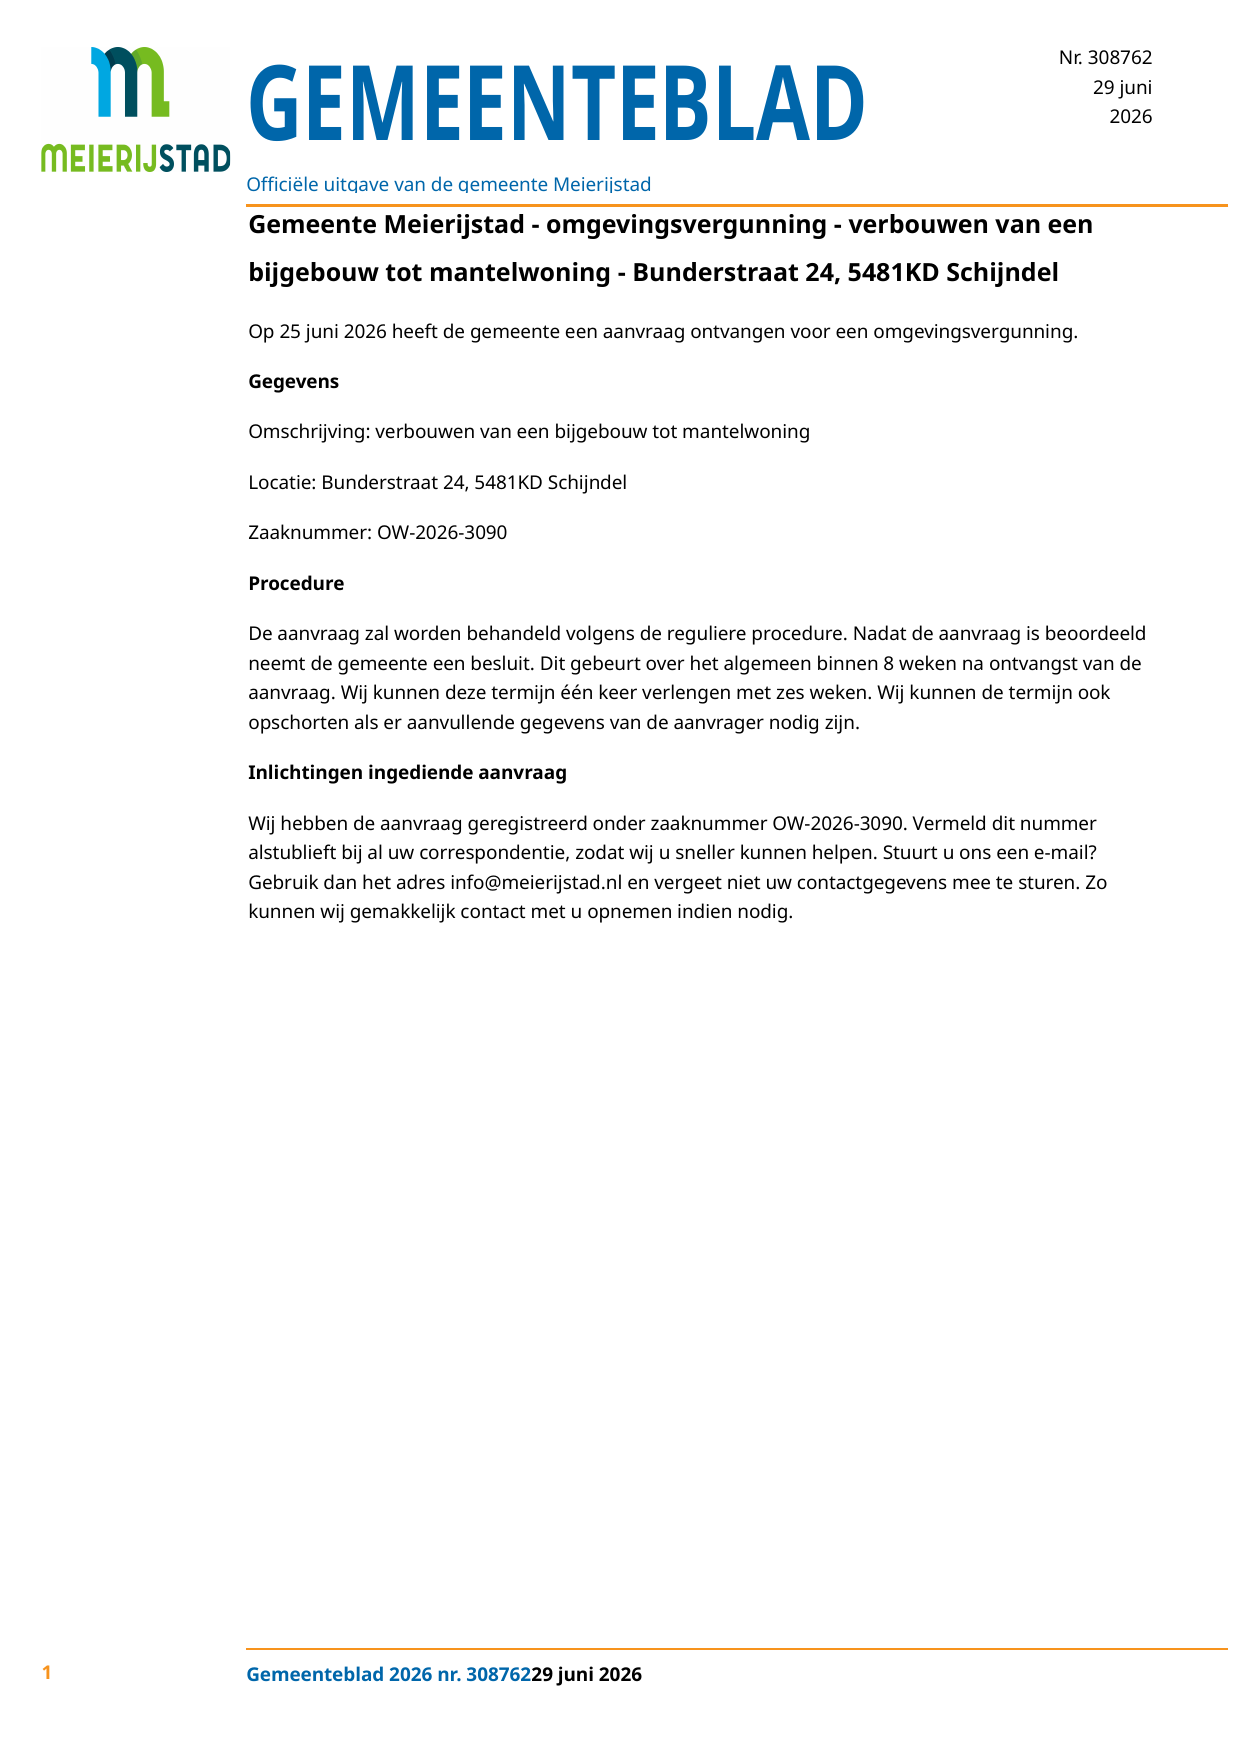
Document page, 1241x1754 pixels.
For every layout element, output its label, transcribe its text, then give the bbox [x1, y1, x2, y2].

text Omschrijving: verbouwen van een bijgebouw tot mantelwoning [248, 419, 1152, 444]
text Gemeente Meierijstad - omgevingsvergunning - verbouwen van een bijgebouw tot mantelwoning - Bunderstraat 24, 5481KD Schijndel [248, 207, 1152, 288]
picture [41, 47, 231, 172]
text Zaaknummer: OW-2026-3090 [248, 519, 1152, 545]
text Procedure [248, 570, 1152, 596]
text Inlichtingen ingediende aanvraag [248, 759, 1152, 785]
text Op 25 juni 2026 heeft de gemeente een aanvraag ontvangen voor een omgevingsvergunning. [248, 318, 1152, 344]
text Wij hebben de aanvraag geregistreerd onder zaaknummer OW-2026-3090. Vermeld dit nummer alstublieft bij al uw correspondentie, zodat wij u sneller kunnen helpen. Stuurt u ons een e-mail? Gebruik dan het adres info@meierijstad.nl en vergeet niet uw contactgegevens mee te sturen. Zo kunnen wij gemakkelijk contact met u opnemen indien nodig. [248, 810, 1152, 924]
text De aanvraag zal worden behandeld volgens de reguliere procedure. Nadat de aanvraag is beoordeeld neemt de gemeente een besluit. Dit gebeurt over het algemeen binnen 8 weken na ontvangst van de aanvraag. Wij kunnen deze termijn één keer verlengen met zes weken. Wij kunnen de termijn ook opschorten als er aanvullende gegevens van de aanvrager nodig zijn. [248, 620, 1152, 735]
text Locatie: Bunderstraat 24, 5481KD Schijndel [248, 469, 1152, 495]
text Gegevens [248, 368, 1152, 394]
